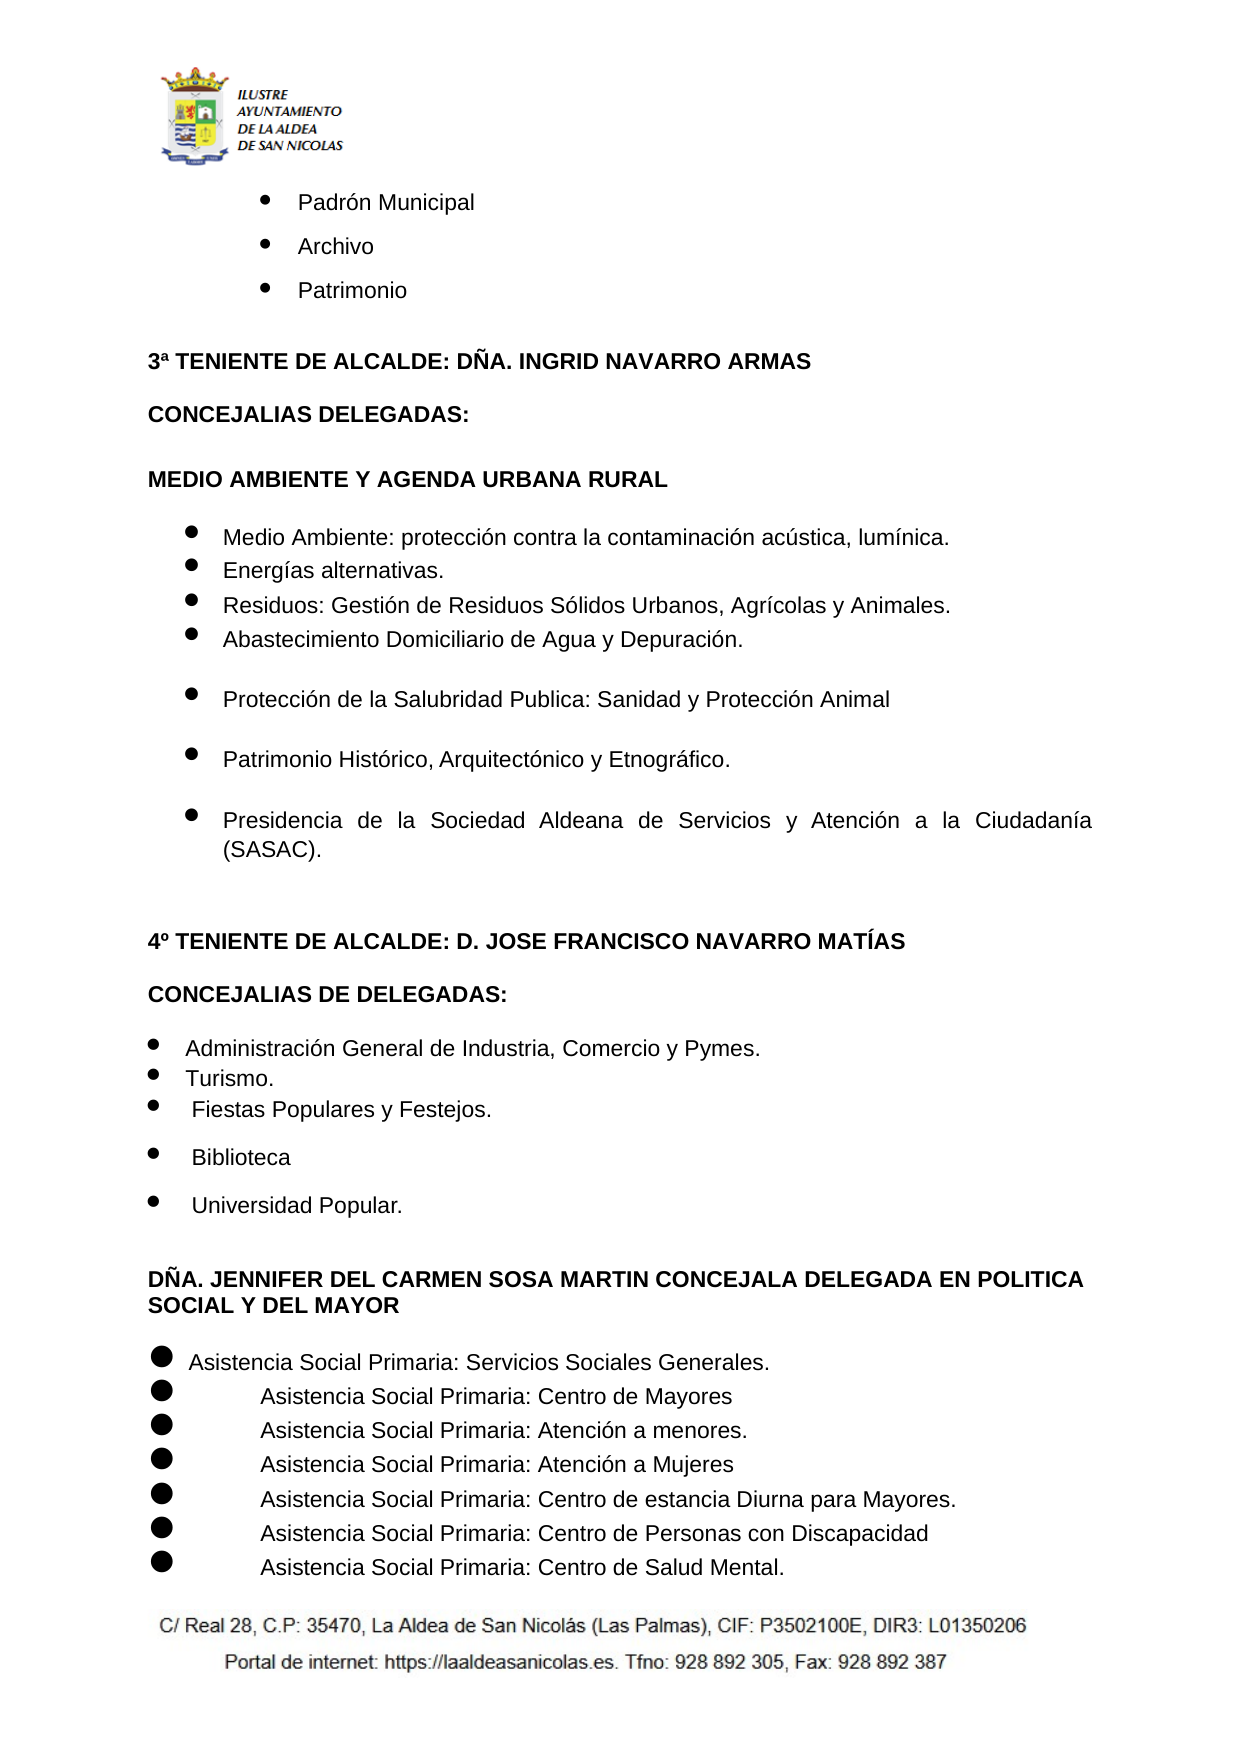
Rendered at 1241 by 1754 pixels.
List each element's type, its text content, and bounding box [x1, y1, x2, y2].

text DÑA. JENNIFER DEL CARMEN SOSA MARTIN CONCEJALA DELEGADA EN POLITICA SOCIAL Y DEL MAYOR [148, 1266, 1093, 1318]
list Patrimonio Histórico, Arquitectónico y Etnográfico. [185, 742, 1093, 776]
list Universidad Popular. [148, 1191, 1093, 1221]
text 3ª TENIENTE DE ALCALDE: DÑA. INGRID NAVARRO ARMAS [148, 348, 1093, 374]
list Archivo [260, 233, 1093, 261]
list Asistencia Social Primaria: Centro de Personas con Discapacidad [148, 1515, 1093, 1549]
list Turismo. [148, 1064, 1093, 1094]
list Padrón Municipal [260, 188, 1093, 216]
list Fiestas Populares y Festejos. [148, 1094, 1093, 1124]
list Asistencia Social Primaria: Atención a menores. [148, 1413, 1093, 1447]
list Residuos: Gestión de Residuos Sólidos Urbanos, Agrícolas y Animales. [185, 587, 1093, 621]
text MEDIO AMBIENTE Y AGENDA URBANA RURAL [148, 466, 1093, 492]
list Patrimonio [260, 277, 1093, 305]
list Biblioteca [148, 1142, 1093, 1173]
list Asistencia Social Primaria: Centro de Mayores [148, 1379, 1093, 1413]
text CONCEJALIAS DELEGADAS: [148, 401, 1093, 427]
list Asistencia Social Primaria: Servicios Sociales Generales. [148, 1345, 1093, 1379]
list Asistencia Social Primaria: Centro de estancia Diurna para Mayores. [148, 1481, 1093, 1515]
text CONCEJALIAS DE DELEGADAS: [148, 981, 1093, 1007]
list Energías alternativas. [185, 553, 1093, 587]
list Asistencia Social Primaria: Centro de Salud Mental. [148, 1549, 1093, 1583]
list Protección de la Salubridad Publica: Sanidad y Protección Animal [185, 681, 1093, 716]
list Abastecimiento Domiciliario de Agua y Depuración. [185, 621, 1093, 655]
text 4º TENIENTE DE ALCALDE: D. JOSE FRANCISCO NAVARRO MATÍAS [148, 928, 1093, 954]
list Medio Ambiente: protección contra la contaminación acústica, lumínica. [185, 519, 1093, 553]
list Presidencia de la Sociedad Aldeana de Servicios y Atención a la Ciudadanía (SASAC). [185, 802, 1093, 863]
list Asistencia Social Primaria: Atención a Mujeres [148, 1447, 1093, 1481]
list Administración General de Industria, Comercio y Pymes. [148, 1033, 1093, 1064]
